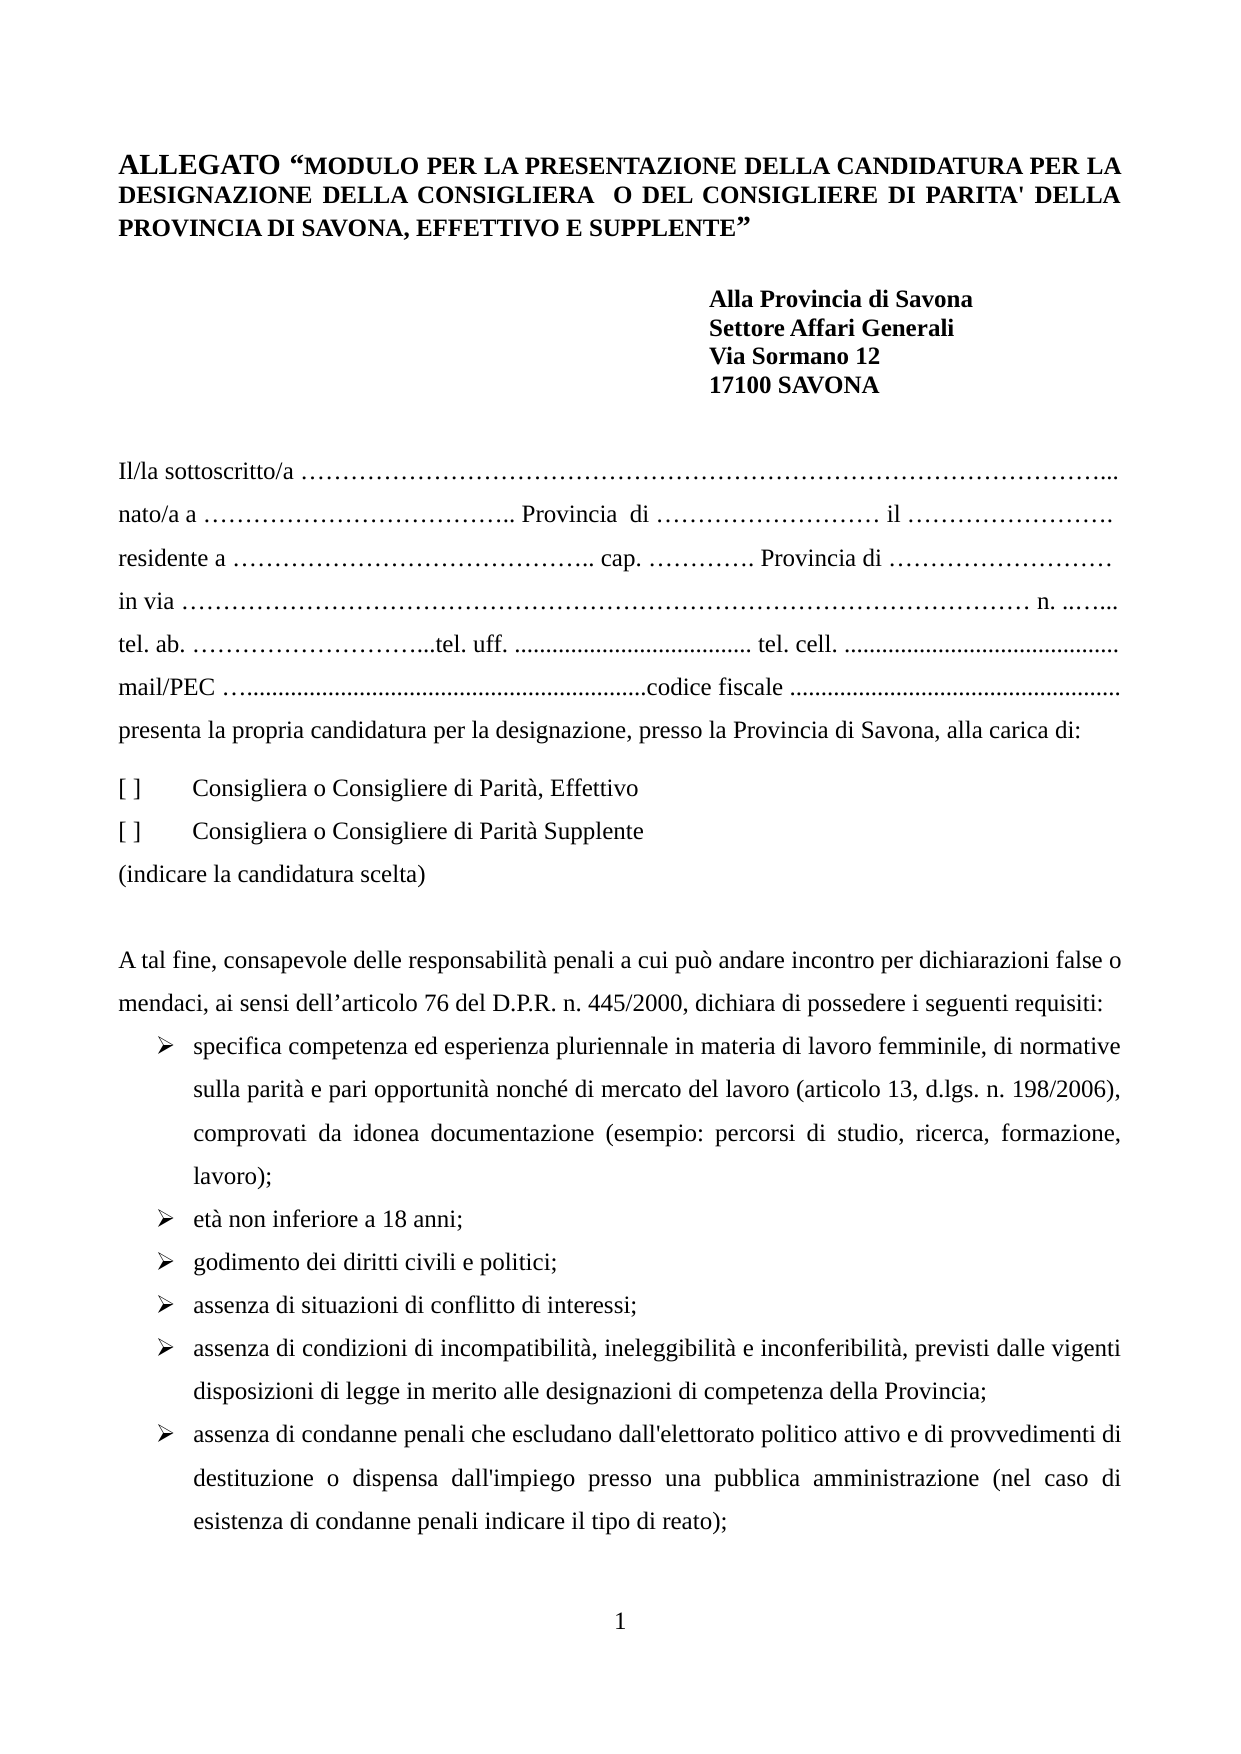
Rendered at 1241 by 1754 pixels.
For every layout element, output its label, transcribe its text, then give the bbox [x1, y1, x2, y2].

text presenta la propria candidatura per la designazione, presso la Provincia di Savona, alla carica di: [118, 715, 1122, 744]
list età non inferiore a 18 anni; [156, 1204, 1122, 1233]
text Settore Affari Generali [118, 313, 1122, 341]
text residente a …………………………………….. cap. …………. Provincia di ……………………… [118, 543, 1122, 571]
text A tal fine, consapevole delle responsabilità penali a cui può andare incontro per dichiarazioni false o mendaci, ai sensi dell’articolo 76 del D.P.R. n. 445/2000, dichiara di possedere i seguenti requisiti: [118, 945, 1122, 1017]
text [ ] Consigliera o Consigliere di Parità, Effettivo [118, 773, 1122, 801]
text [ ] Consigliera o Consigliere di Parità Supplente [118, 816, 1122, 844]
text mail/PEC …................................................................codice fiscale ..................................................... [118, 672, 1122, 701]
text (indicare la candidatura scelta) [118, 859, 1122, 888]
list assenza di condanne penali che escludano dall'elettorato politico attivo e di provvedimenti di destituzione o dispensa dall'impiego presso una pubblica amministrazione (nel caso di esistenza di condanne penali indicare il tipo di reato); [156, 1419, 1122, 1534]
text 17100 SAVONA [118, 370, 1122, 399]
text in via ………………………………………………………………………………………… n. ..…... [118, 586, 1122, 614]
text Via Sormano 12 [118, 341, 1122, 370]
text Il/la sottoscritto/a ……………………………………………………………………………………... [118, 456, 1122, 485]
list assenza di condizioni di incompatibilità, ineleggibilità e inconferibilità, previsti dalle vigenti disposizioni di legge in merito alle designazioni di competenza della Provincia; [156, 1333, 1122, 1405]
text tel. ab. ………………………...tel. uff. ...................................... tel. cell. ............................................ [118, 629, 1122, 658]
list godimento dei diritti civili e politici; [156, 1247, 1122, 1276]
text Alla Provincia di Savona [118, 284, 1122, 313]
text nato/a a ……………………………….. Provincia di ……………………… il ……………………. [118, 499, 1122, 528]
list specifica competenza ed esperienza pluriennale in materia di lavoro femminile, di normative sulla parità e pari opportunità nonché di mercato del lavoro (articolo 13, d.lgs. n. 198/2006), comprovati da idonea documentazione (esempio: percorsi di studio, ricerca, formazione, lavoro); [156, 1031, 1122, 1189]
list assenza di situazioni di conflitto di interessi; [156, 1290, 1122, 1319]
